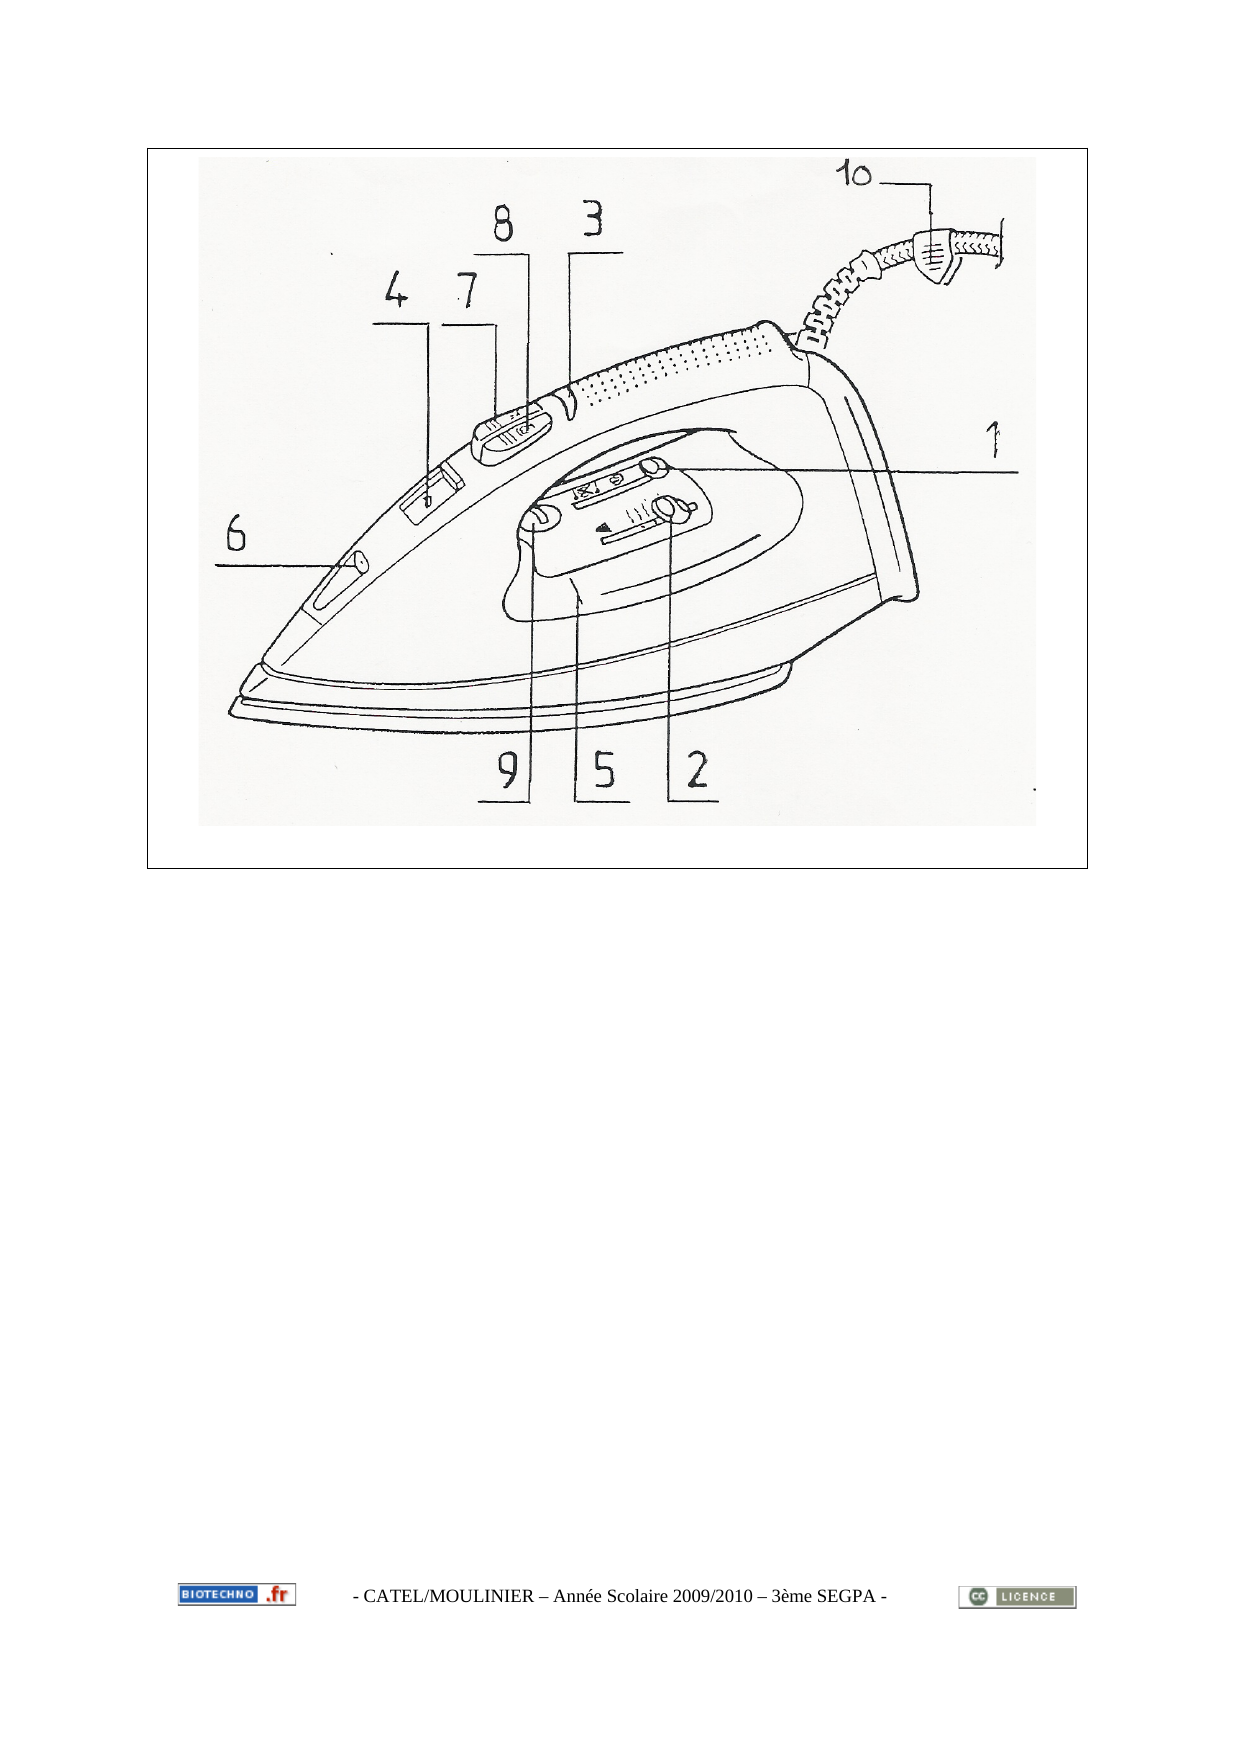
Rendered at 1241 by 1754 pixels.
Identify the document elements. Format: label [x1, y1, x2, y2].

picture [958, 1586, 1077, 1609]
picture [198, 157, 1037, 826]
picture [177, 1583, 297, 1606]
table_header [148, 149, 1087, 868]
